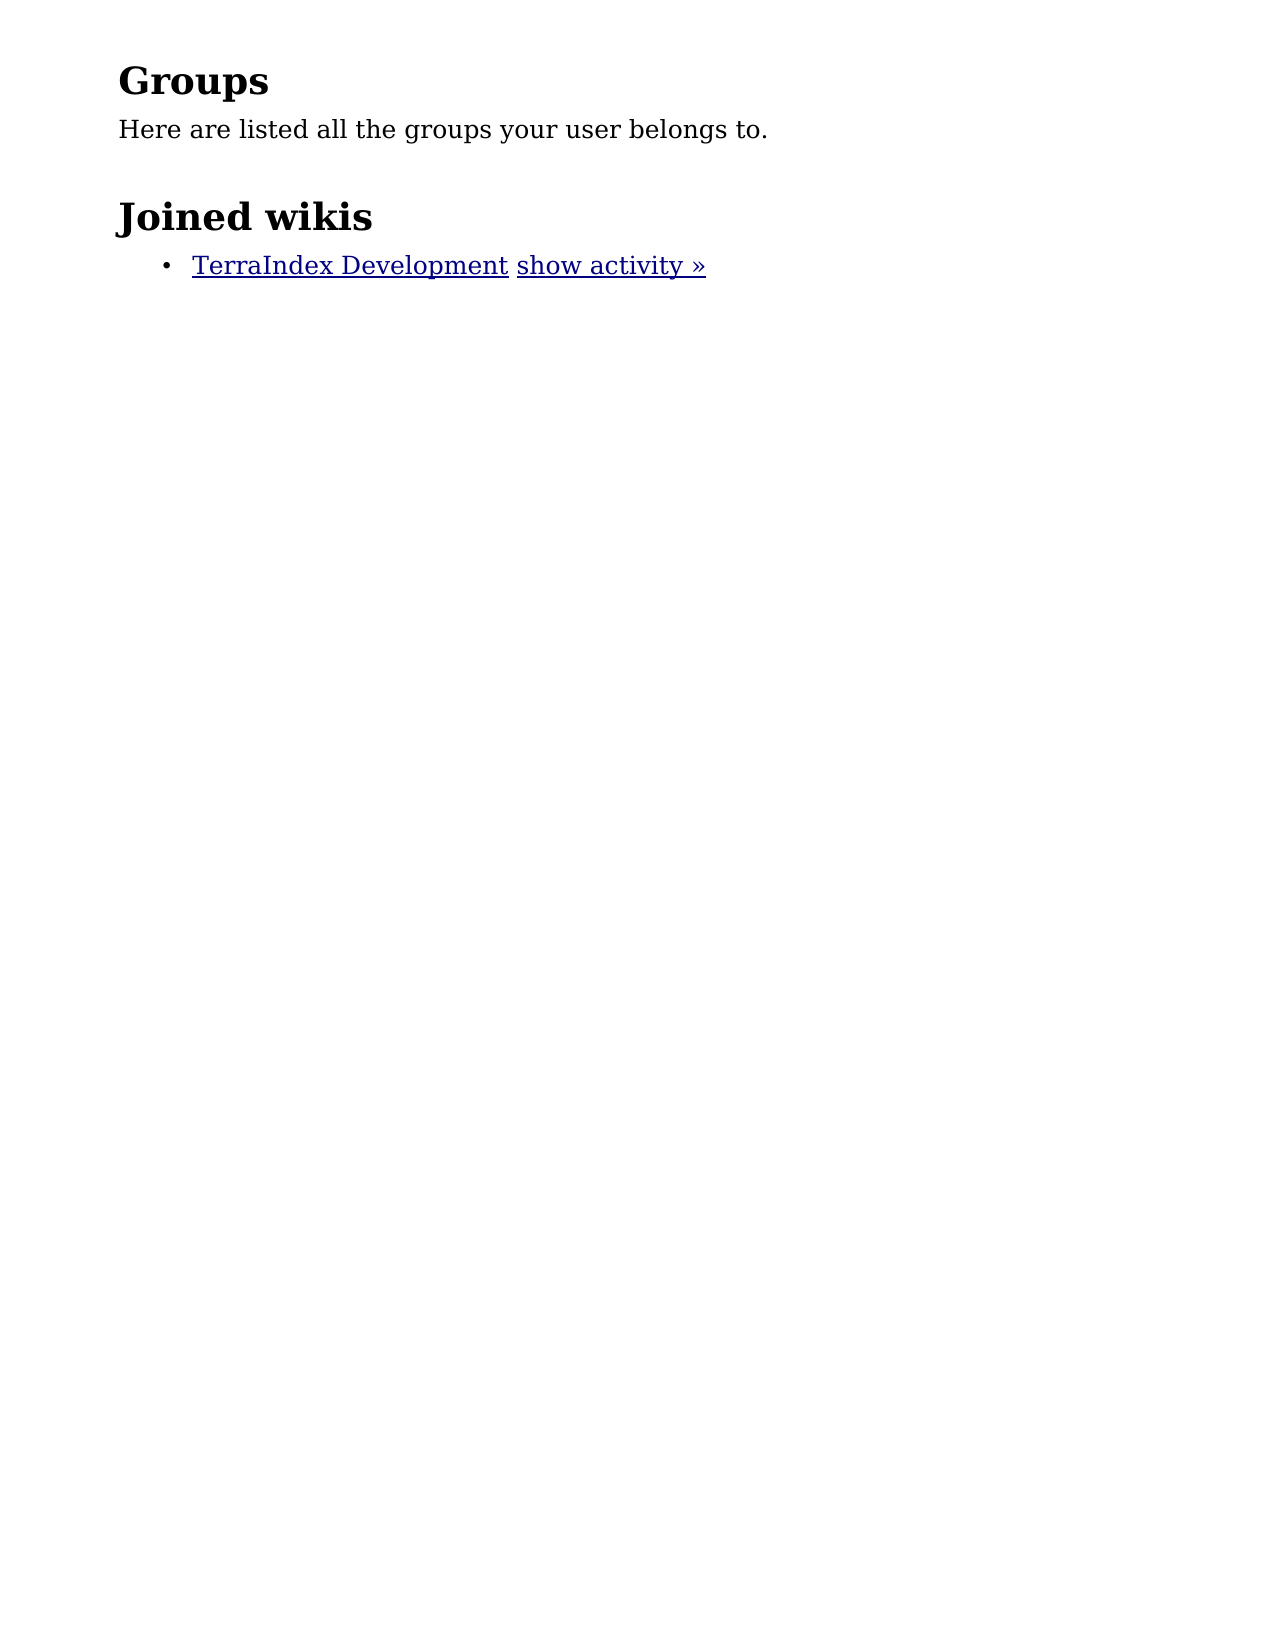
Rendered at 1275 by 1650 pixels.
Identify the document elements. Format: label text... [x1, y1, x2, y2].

text Here are listed all the groups your user belongs to. [118, 116, 1216, 145]
subtitle Joined wikis [118, 195, 1216, 239]
subtitle Groups [118, 59, 1216, 103]
list TerraIndex Development show activity » [162, 251, 1216, 281]
